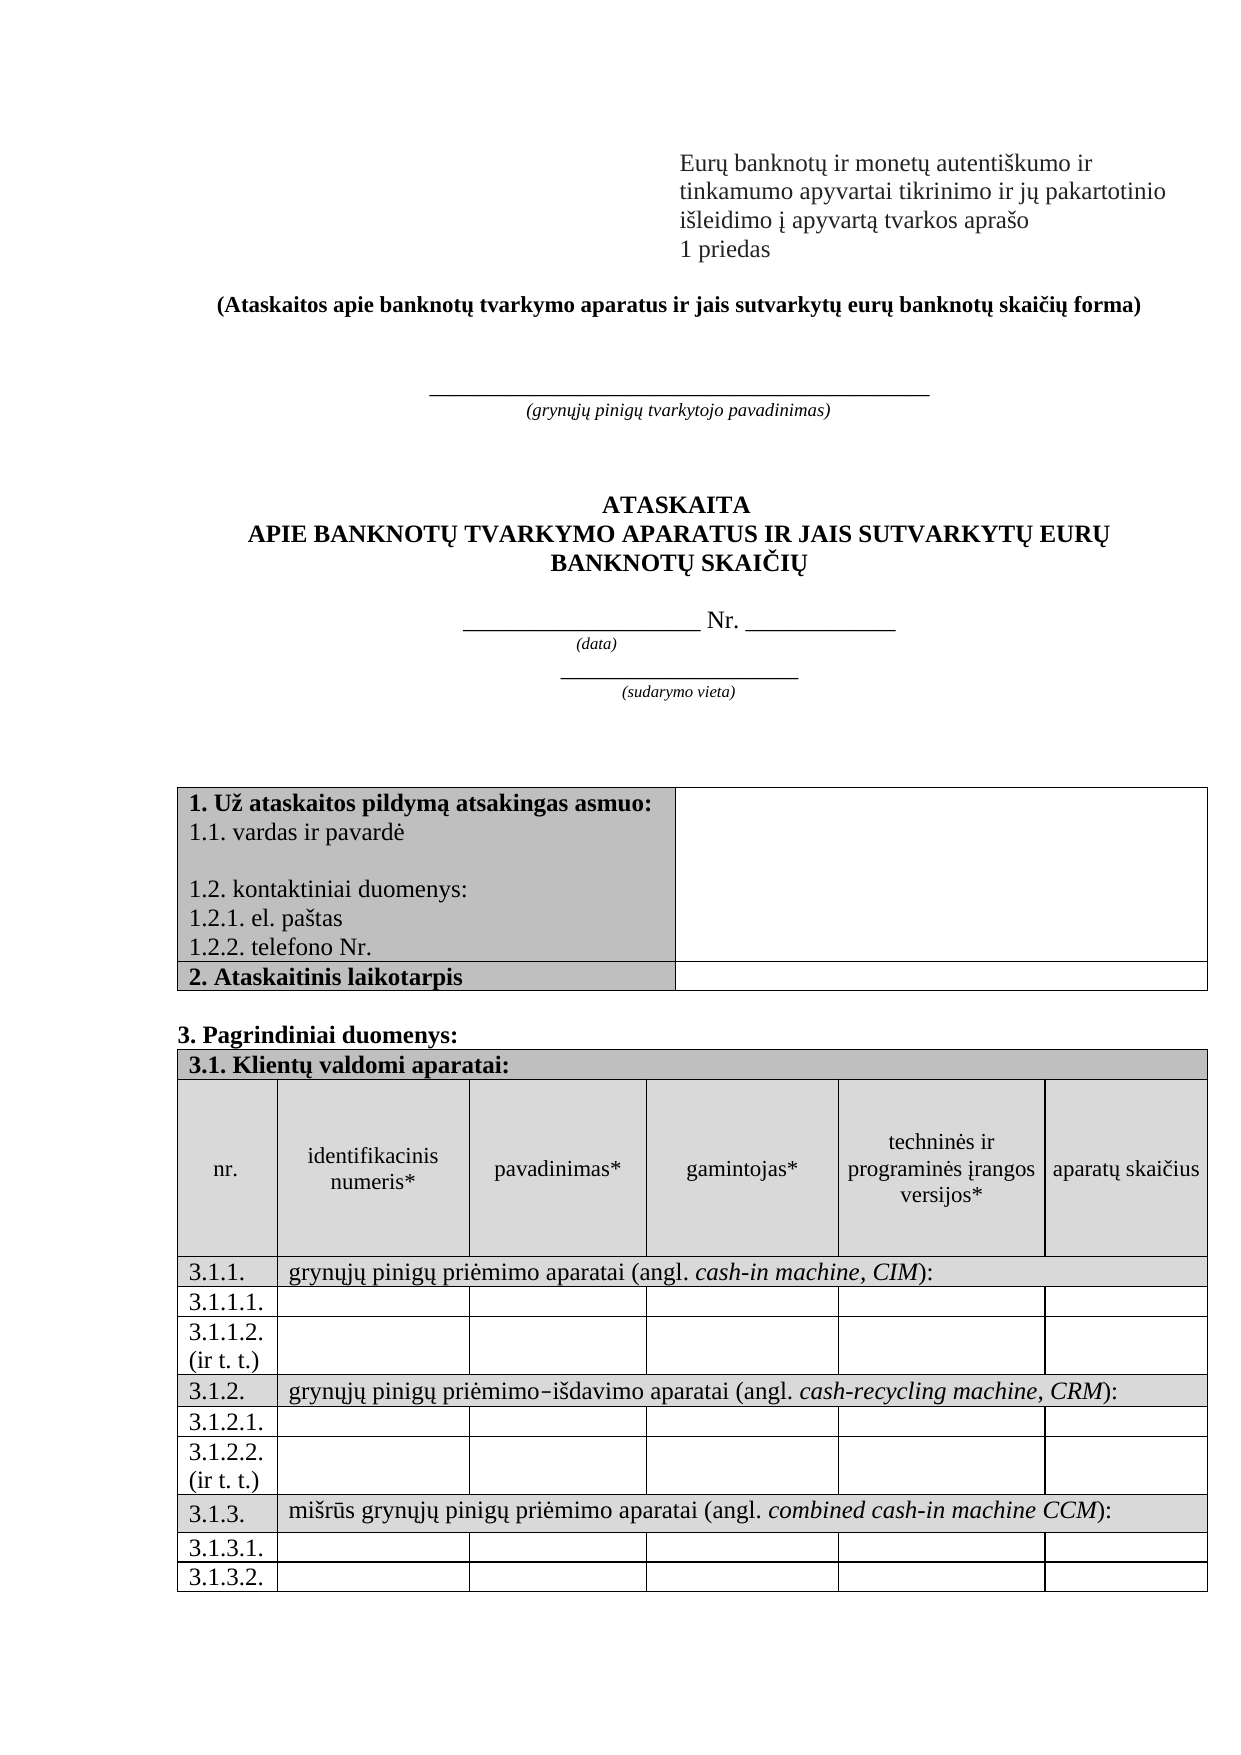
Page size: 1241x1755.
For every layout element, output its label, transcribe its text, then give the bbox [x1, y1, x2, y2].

text APIE BANKNOTŲ TVARKYMO APARATUS IR JAIS SUTVARKYTŲ EURŲ BANKNOTŲ SKAIČIŲ [177, 519, 1181, 576]
table_cell 3.1.3. [178, 1495, 277, 1532]
table_header 3.1. Klientų valdomi aparatai: [178, 1050, 1207, 1079]
table_cell pavadinimas* [470, 1080, 646, 1256]
table_cell [647, 1563, 838, 1591]
table_cell [839, 1407, 1044, 1436]
text Eurų banknotų ir monetų autentiškumo ir tinkamumo apyvartai tikrinimo ir jų pakartotinio išleidimo į apyvartą tvarkos aprašo [679, 148, 1181, 234]
table_cell [278, 1563, 469, 1591]
table_cell 3.1.3.1. [178, 1533, 277, 1561]
table_cell 3.1.2.1. [178, 1407, 277, 1436]
table_cell [647, 1287, 838, 1316]
table_cell [647, 1407, 838, 1436]
table_cell grynųjų pinigų priėmimo aparatai (angl. cash-in machine, CIM): [278, 1257, 1207, 1286]
text ___________________ [177, 653, 1181, 682]
table_cell [470, 1317, 646, 1374]
table_cell [470, 1407, 646, 1436]
table_cell [278, 1407, 469, 1436]
table_cell [278, 1437, 469, 1494]
text (Ataskaitos apie banknotų tvarkymo aparatus ir jais sutvarkytų eurų banknotų skaičių forma) [177, 291, 1181, 318]
table_cell [278, 1533, 469, 1561]
table_cell [278, 1287, 469, 1316]
text ________________________________________ [177, 370, 1181, 399]
table_cell [470, 1287, 646, 1316]
text 1 priedas [679, 234, 1181, 263]
table_cell [1046, 1437, 1207, 1494]
table_cell [1046, 1533, 1207, 1561]
table_cell [1046, 1407, 1207, 1436]
table_cell [647, 1533, 838, 1561]
table_cell [839, 1437, 1044, 1494]
table_cell [470, 1563, 646, 1591]
table_cell 3.1.1.2. (ir t. t.) [178, 1317, 277, 1374]
table_cell [1046, 1287, 1207, 1316]
table_cell [1046, 1563, 1207, 1591]
table_cell [470, 1437, 646, 1494]
table_cell mišrūs grynųjų pinigų priėmimo aparatai (angl. combined cash-in machine CCM): [278, 1495, 1207, 1532]
table_cell [647, 1317, 838, 1374]
text ___________________ Nr. ____________ [177, 605, 1181, 634]
table_cell identifikacinis numeris* [278, 1080, 469, 1256]
table_cell [1046, 1317, 1207, 1374]
text 3. Pagrindiniai duomenys: [177, 1020, 1181, 1049]
table_cell aparatų skaičius [1046, 1080, 1207, 1256]
text ATASKAITA [177, 490, 1181, 519]
text (sudarymo vieta) [177, 682, 1181, 701]
table_header 1. Už ataskaitos pildymą atsakingas asmuo: 1.1. vardas ir pavardė 1.2. kontaktiniai duomenys: 1.2.1. el. paštas 1.2.2. telefono Nr. [178, 788, 675, 961]
table_cell [470, 1533, 646, 1561]
table_cell [839, 1563, 1044, 1591]
table_cell [839, 1533, 1044, 1561]
table_cell 2. Ataskaitinis laikotarpis [178, 962, 675, 990]
table_header [676, 788, 1207, 961]
table_cell 3.1.1.1. [178, 1287, 277, 1316]
table_cell 3.1.2. [178, 1375, 277, 1406]
text (grynųjų pinigų tvarkytojo pavadinimas) [177, 399, 1181, 421]
table_cell gamintojas* [647, 1080, 838, 1256]
table_cell nr. [178, 1080, 277, 1256]
table_cell [839, 1287, 1044, 1316]
table_cell [278, 1317, 469, 1374]
table_cell [647, 1437, 838, 1494]
table_cell techninės ir programinės įrangos versijos* [839, 1080, 1044, 1256]
table_cell 3.1.1. [178, 1257, 277, 1286]
table_cell 3.1.3.2. [178, 1563, 277, 1591]
table_cell grynųjų pinigų priėmimo–išdavimo aparatai (angl. cash-recycling machine, CRM): [278, 1375, 1207, 1406]
text (data) [177, 634, 1181, 653]
table_cell [676, 962, 1207, 990]
table_cell 3.1.2.2. (ir t. t.) [178, 1437, 277, 1494]
table_cell [839, 1317, 1044, 1374]
